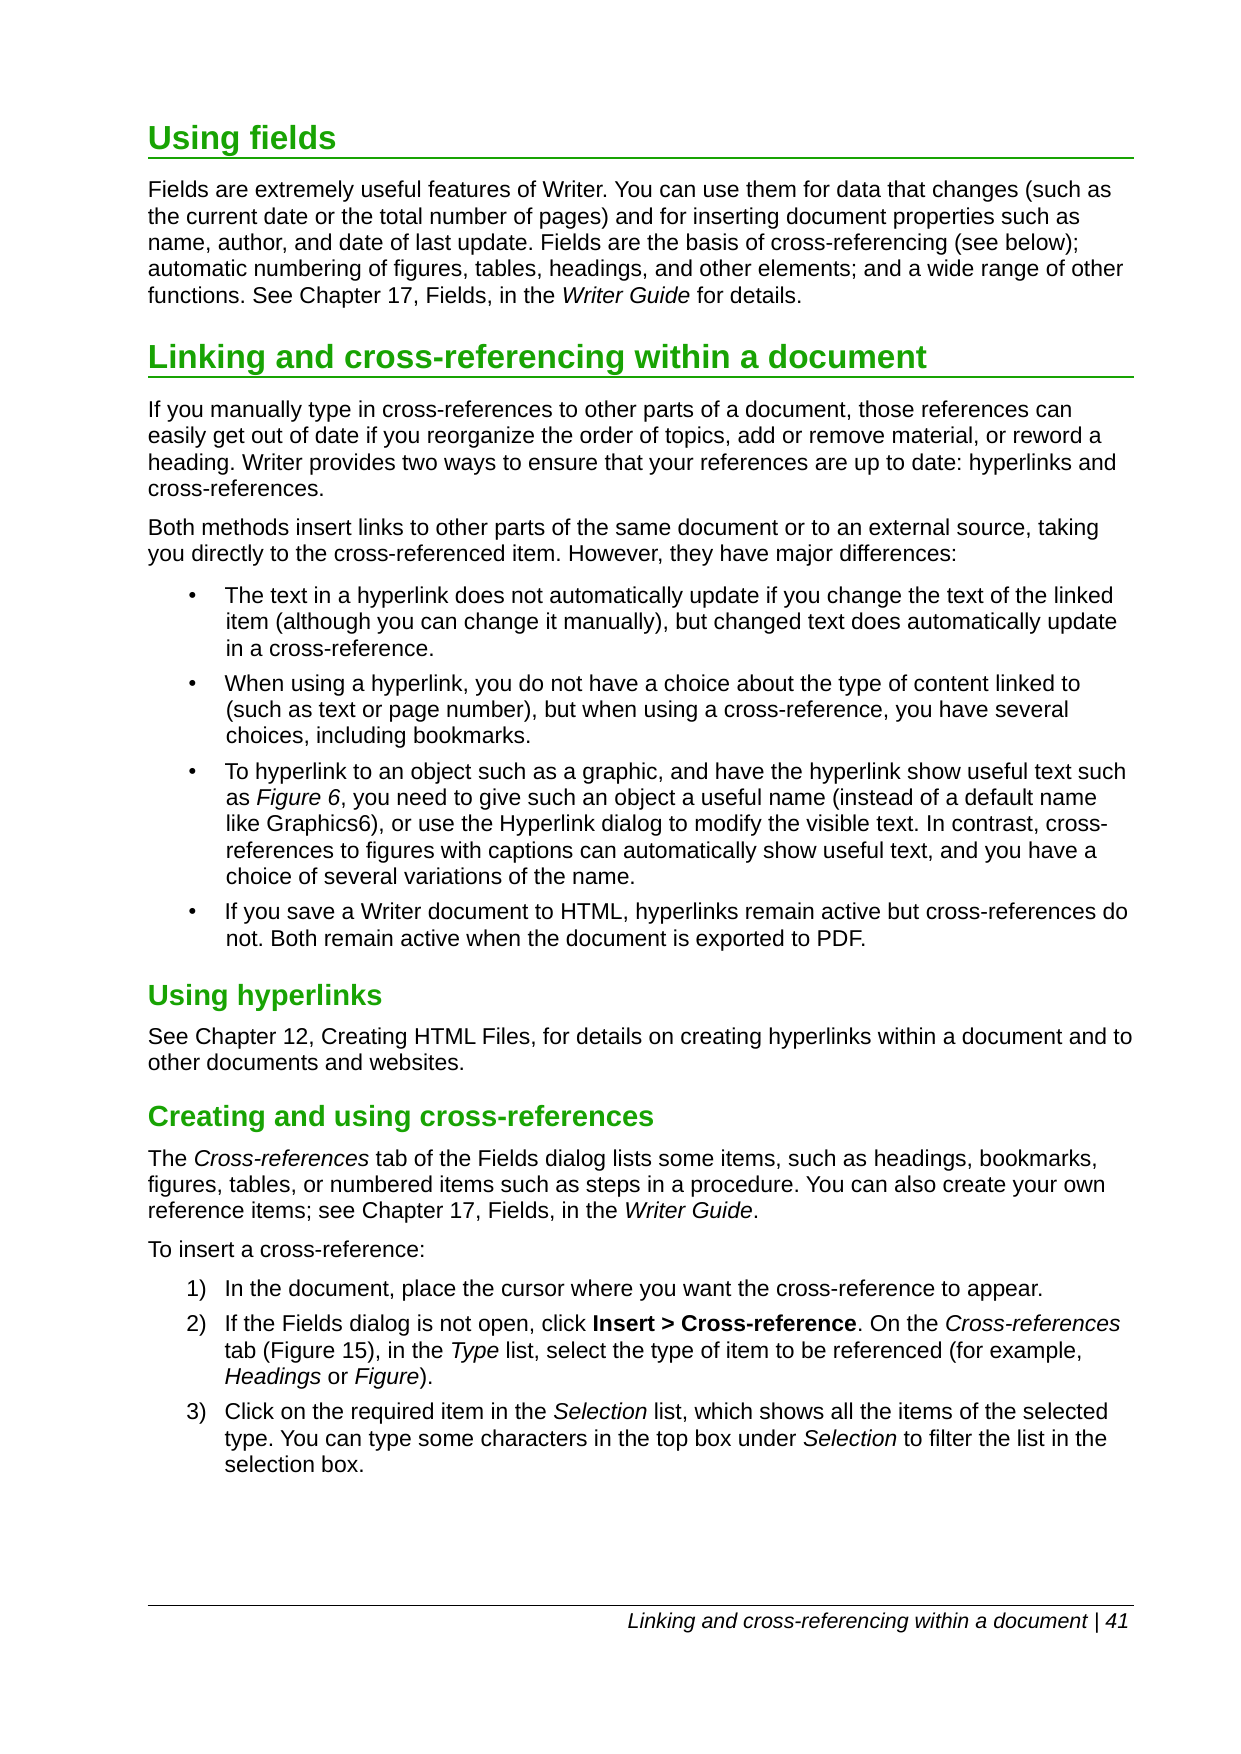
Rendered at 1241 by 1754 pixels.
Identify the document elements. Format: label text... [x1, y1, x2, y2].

list If the Fields dialog is not open, click Insert > Cross-reference. On the Cross-references tab (Figure 15), in the Type list, select the type of item to be referenced (for example, Headings or Figure). [207, 1310, 1134, 1389]
text The Cross-references tab of the Fields dialog lists some items, such as headings, bookmarks, figures, tables, or numbered items such as steps in a procedure. You can also create your own reference items; see Chapter 17, Fields, in the Writer Guide. [148, 1144, 1134, 1224]
list When using a hyperlink, you do not have a choice about the type of content linked to (such as text or page number), but when using a cross-reference, you have several choices, including bookmarks. [185, 667, 1134, 749]
list If you save a Writer document to HTML, hyperlinks remain active but cross-references do not. Both remain active when the document is exported to PDF. [185, 895, 1134, 954]
list To hyperlink to an object such as a graphic, and have the hyperlink show useful text such as Figure 6, you need to give such an object a useful name (instead of a default name like Graphics6), or use the Hyperlink dialog to modify the visible text. In contrast, cross-references to figures with captions can automatically show useful text, and you have a choice of several variations of the name. [185, 755, 1134, 889]
text Fields are extremely useful features of Writer. You can use them for data that changes (such as the current date or the total number of pages) and for inserting document properties such as name, author, and date of last update. Fields are the basis of cross-referencing (see below); automatic numbering of figures, tables, headings, and other elements; and a wide range of other functions. See Chapter 17, Fields, in the Writer Guide for details. [148, 176, 1134, 308]
list In the document, place the cursor where you want the cross-reference to appear. [207, 1275, 1134, 1301]
subtitle Using fields [148, 118, 1134, 157]
list The text in a hyperlink does not automatically update if you change the text of the linked item (although you can change it manually), but changed text does automatically update in a cross-reference. [185, 579, 1134, 661]
list To insert a cross-reference: [148, 1236, 1134, 1262]
subtitle Using hyperlinks [148, 978, 1134, 1011]
text If you manually type in cross-references to other parts of a document, those references can easily get out of date if you reorganize the order of topics, add or remove material, or reword a heading. Writer provides two ways to ensure that your references are up to date: hyperlinks and cross-references. [148, 396, 1134, 501]
subtitle Linking and cross-referencing within a document [148, 338, 1134, 376]
text Both methods insert links to other parts of the same document or to an external source, taking you directly to the cross-referenced item. However, they have major differences: [148, 514, 1134, 566]
subtitle Creating and using cross-references [148, 1099, 1134, 1133]
text See Chapter 12, Creating HTML Files, for details on creating hyperlinks within a document and to other documents and websites. [148, 1023, 1134, 1076]
list Click on the required item in the Selection list, which shows all the items of the selected type. You can type some characters in the top box under Selection to filter the list in the selection box. [207, 1398, 1134, 1477]
